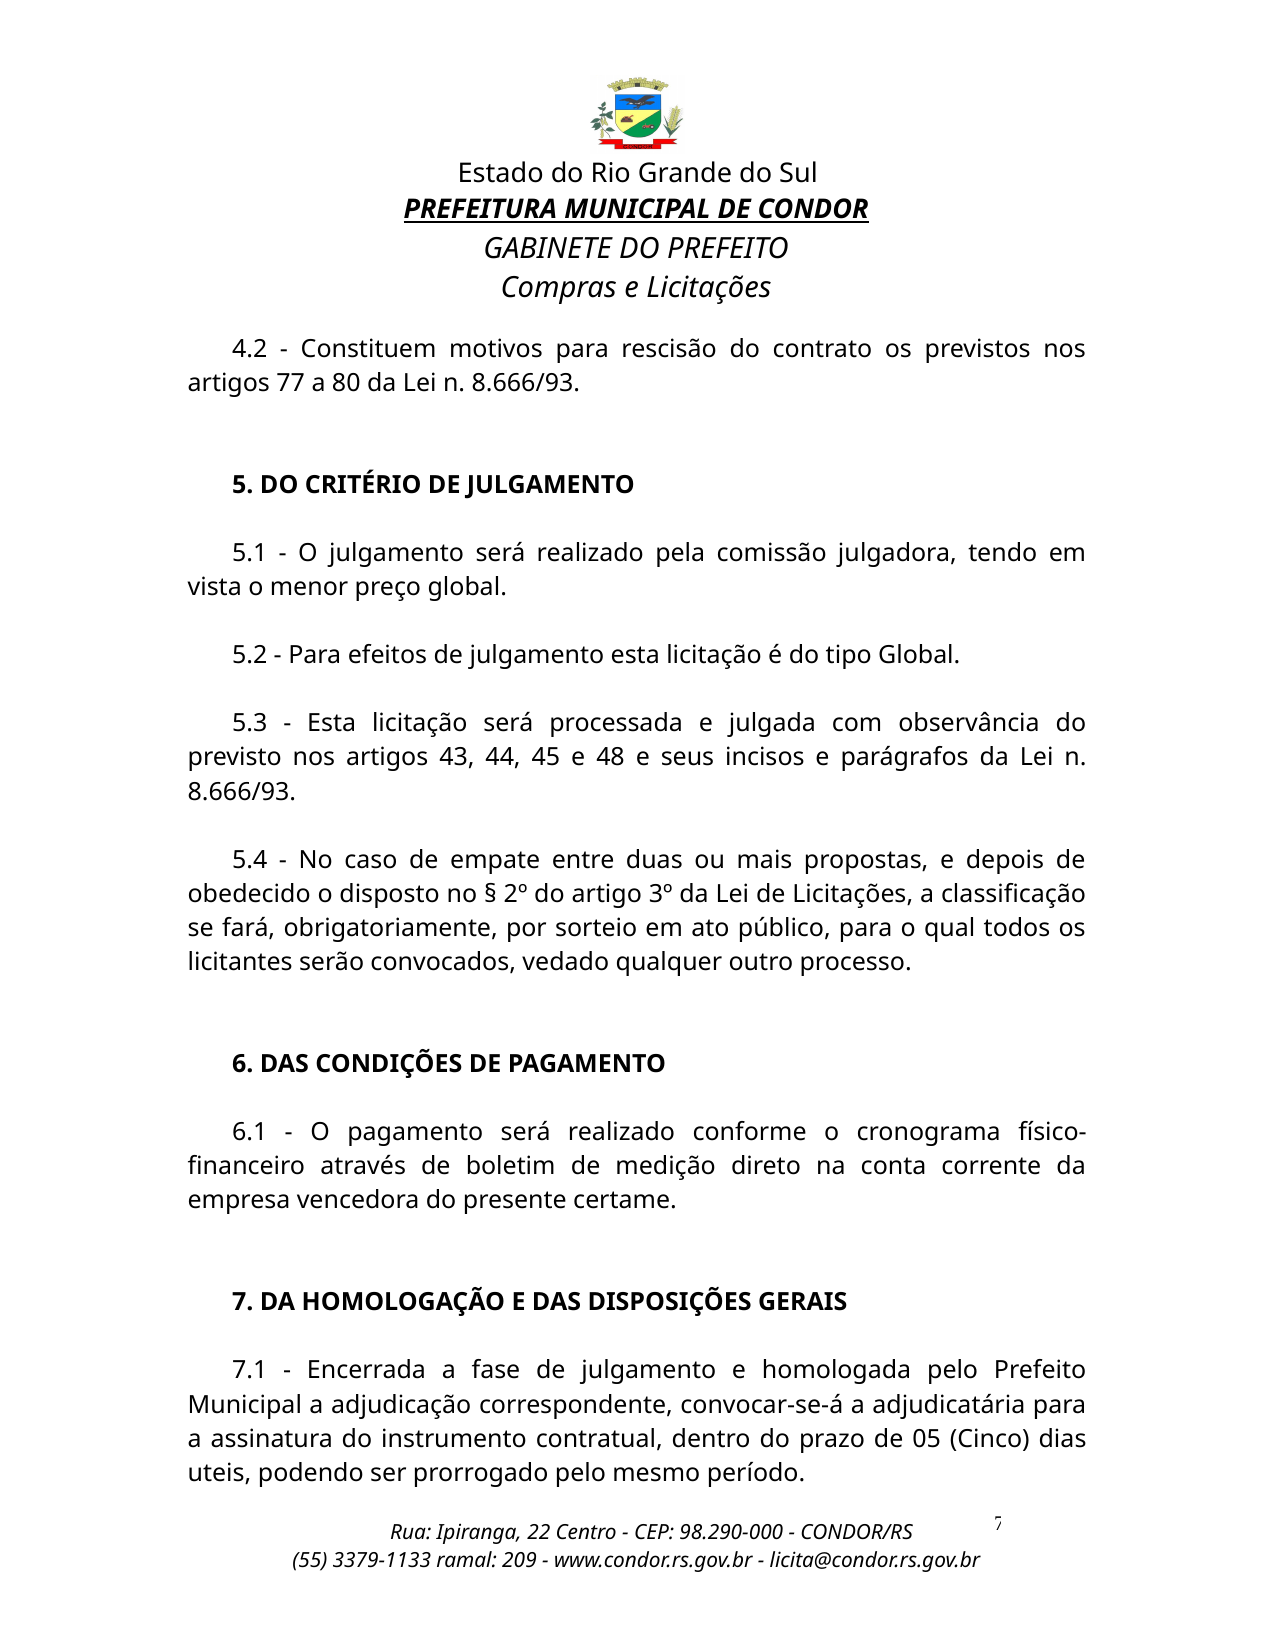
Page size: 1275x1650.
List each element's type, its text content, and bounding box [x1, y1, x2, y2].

text 7.1 - Encerrada a fase de julgamento e homologada pelo Prefeito Municipal a adjudicação correspondente, convocar-se-á a adjudicatária para a assinatura do instrumento contratual, dentro do prazo de 05 (Cinco) dias uteis, podendo ser prorrogado pelo mesmo período. [187, 1352, 1087, 1488]
text 4.2 - Constituem motivos para rescisão do contrato os previstos nos artigos 77 a 80 da Lei n. 8.666/93. [187, 330, 1087, 398]
text 5.3 - Esta licitação será processada e julgada com observância do previsto nos artigos 43, 44, 45 e 48 e seus incisos e parágrafos da Lei n. 8.666/93. [187, 705, 1087, 807]
text 6. DAS CONDIÇÕES DE PAGAMENTO [187, 1046, 1087, 1080]
text 6.1 - O pagamento será realizado conforme o cronograma físico-financeiro através de boletim de medição direto na conta corrente da empresa vencedora do presente certame. [187, 1114, 1087, 1216]
text 5. DO CRITÉRIO DE JULGAMENTO [187, 467, 1087, 501]
text 5.1 - O julgamento será realizado pela comissão julgadora, tendo em vista o menor preço global. [187, 535, 1087, 603]
text 5.2 - Para efeitos de julgamento esta licitação é do tipo Global. [187, 637, 1087, 671]
text 7. DA HOMOLOGAÇÃO E DAS DISPOSIÇÕES GERAIS [187, 1284, 1087, 1318]
text 5.4 - No caso de empate entre duas ou mais propostas, e depois de obedecido o disposto no § 2º do artigo 3º da Lei de Licitações, a classificação se fará, obrigatoriamente, por sorteio em ato público, para o qual todos os licitantes serão convocados, vedado qualquer outro processo. [187, 841, 1087, 977]
